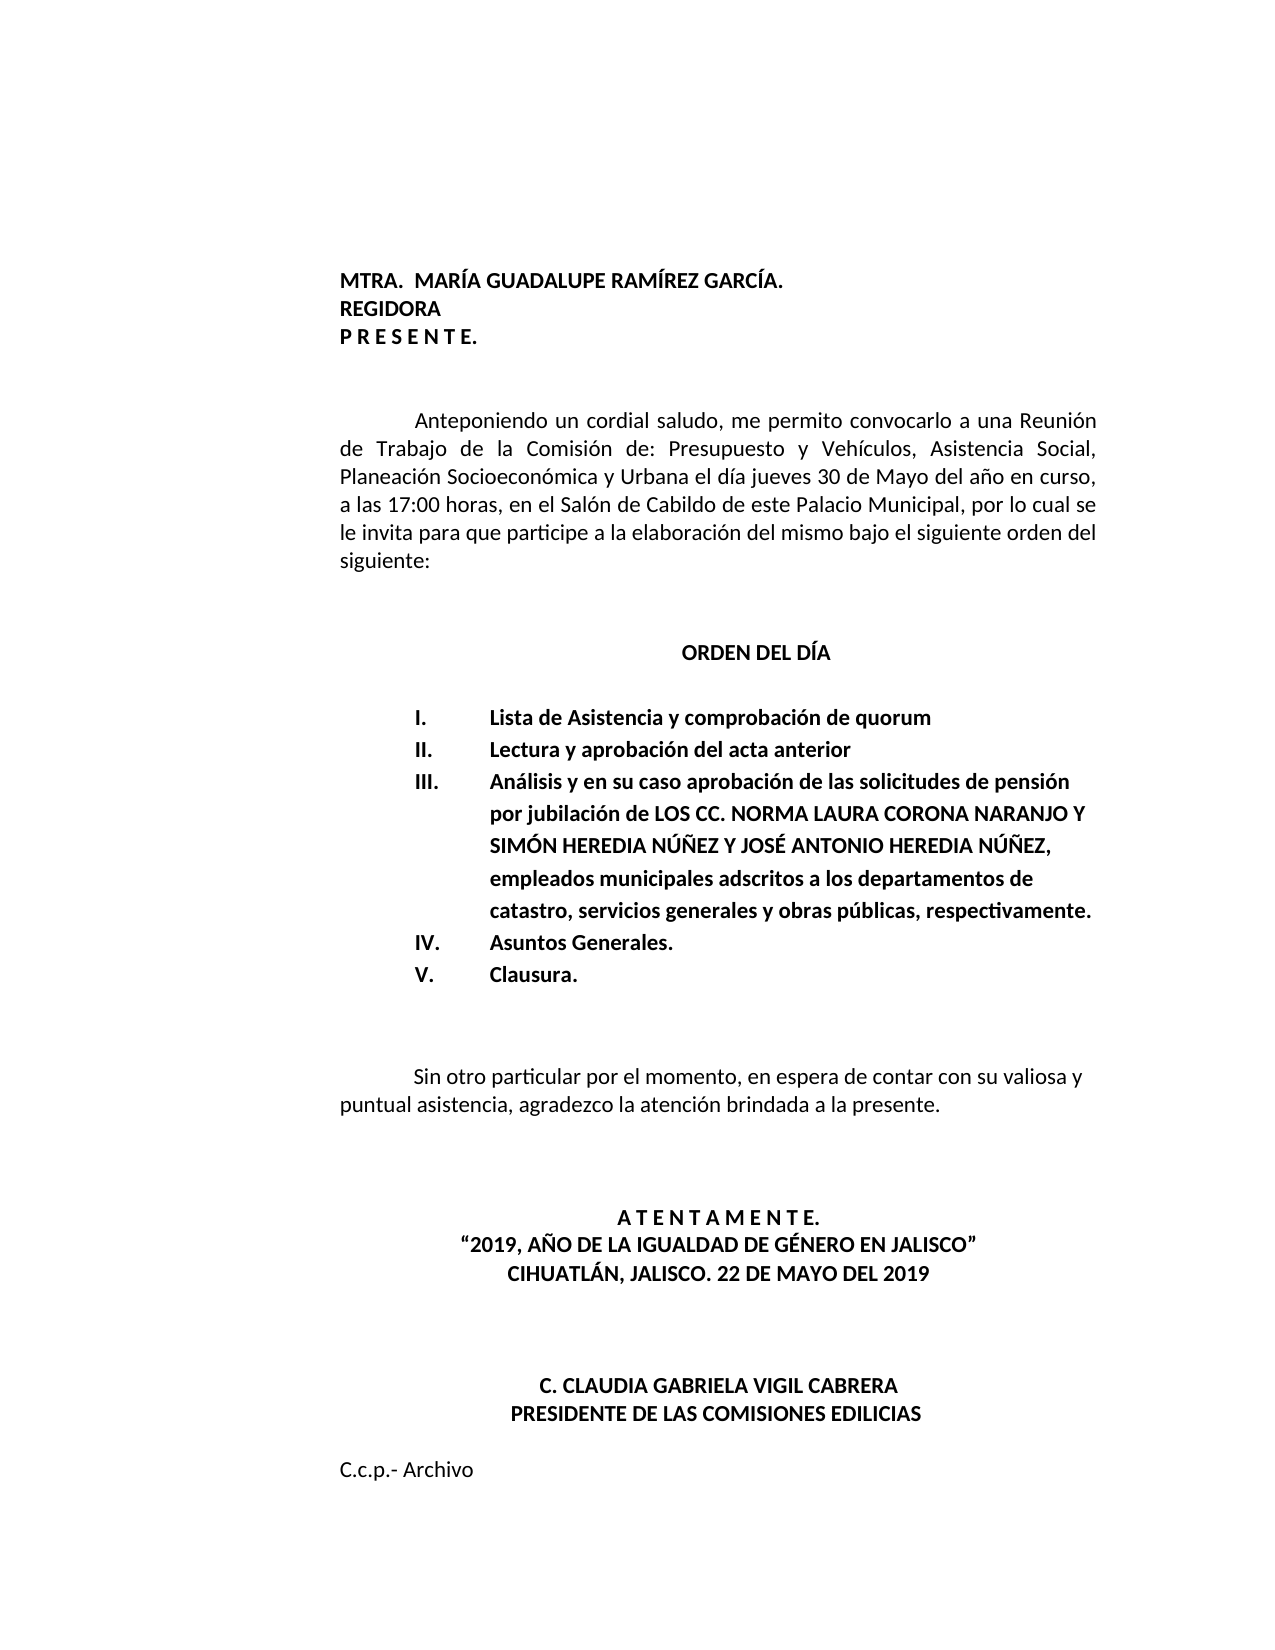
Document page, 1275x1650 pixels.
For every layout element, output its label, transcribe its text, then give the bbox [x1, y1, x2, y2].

list Clausura. [414, 960, 1098, 988]
text “2019, AÑO DE LA IGUALDAD DE GÉNERO EN JALISCO” [339, 1231, 1098, 1259]
list Asuntos Generales. [414, 928, 1098, 956]
text ORDEN DEL DÍA [339, 638, 1098, 666]
list Lectura y aprobación del acta anterior [414, 735, 1098, 763]
text REGIDORA [339, 294, 1098, 322]
list Análisis y en su caso aprobación de las solicitudes de pensión por jubilación de LOS CC. NORMA LAURA CORONA NARANJO Y SIMÓN HEREDIA NÚÑEZ Y JOSÉ ANTONIO HEREDIA NÚÑEZ, empleados municipales adscritos a los departamentos de catastro, servicios generales y obras públicas, respectivamente. [414, 767, 1098, 924]
text Sin otro particular por el momento, en espera de contar con su valiosa y puntual asistencia, agradezco la atención brindada a la presente. [339, 1062, 1098, 1118]
text C. CLAUDIA GABRIELA VIGIL CABRERA [339, 1371, 1098, 1399]
text P R E S E N T E. [339, 322, 1098, 350]
text A T E N T A M E N T E. [339, 1203, 1098, 1231]
text C.c.p.- Archivo [339, 1455, 1098, 1483]
text MTRA. MARÍA GUADALUPE RAMÍREZ GARCÍA. [339, 266, 1098, 294]
text PRESIDENTE DE LAS COMISIONES EDILICIAS [339, 1399, 1098, 1427]
list Lista de Asistencia y comprobación de quorum [414, 703, 1098, 731]
text CIHUATLÁN, JALISCO. 22 DE MAYO DEL 2019 [339, 1259, 1098, 1287]
text Anteponiendo un cordial saludo, me permito convocarlo a una Reunión de Trabajo de la Comisión de: Presupuesto y Vehículos, Asistencia Social, Planeación Socioeconómica y Urbana el día jueves 30 de Mayo del año en curso, a las 17:00 horas, en el Salón de Cabildo de este Palacio Municipal, por lo cual se le invita para que participe a la elaboración del mismo bajo el siguiente orden del siguiente: [339, 406, 1098, 574]
